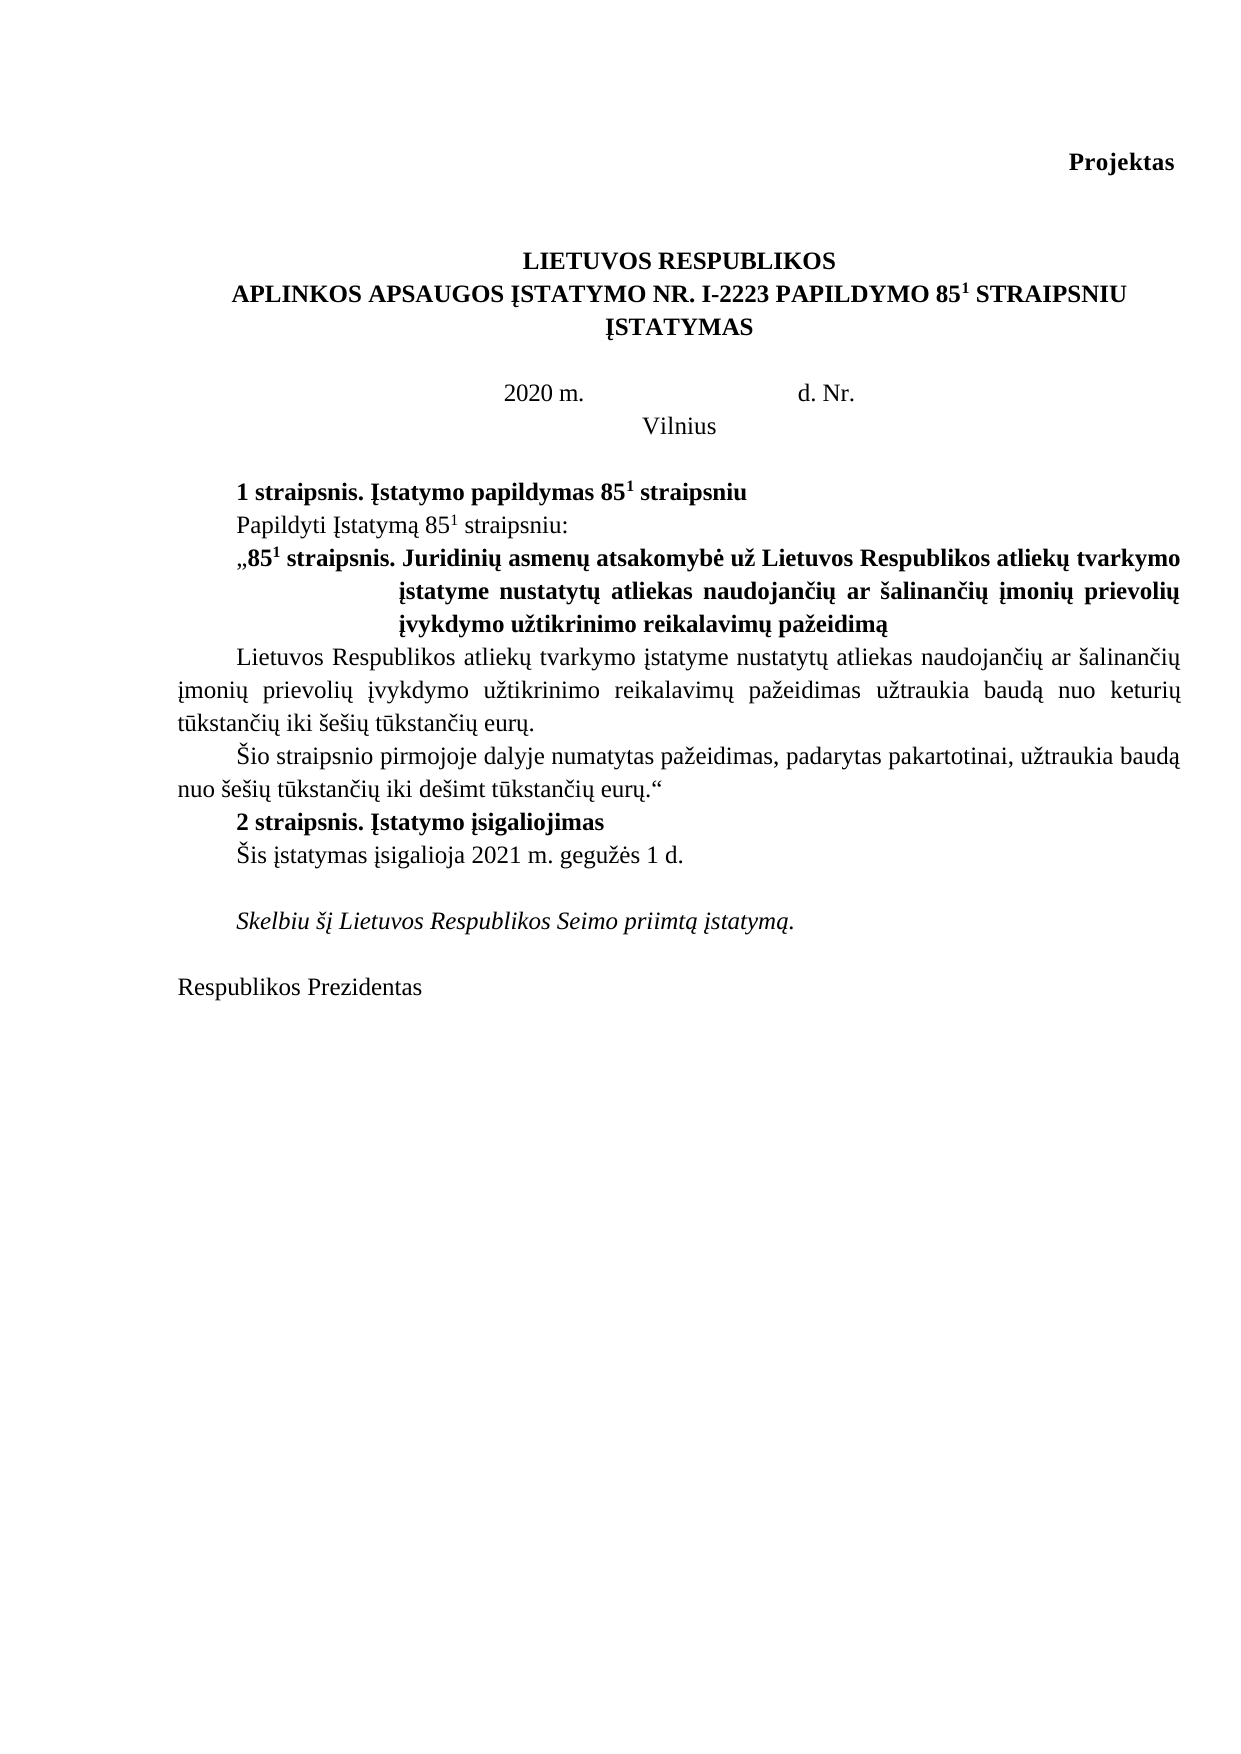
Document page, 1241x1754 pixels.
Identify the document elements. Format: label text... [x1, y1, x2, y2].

text Šis įstatymas įsigalioja 2021 m. gegužės 1 d. [177, 840, 1181, 869]
text 2 straipsnis. Įstatymo įsigaliojimas [177, 807, 1181, 836]
text LIETUVOS RESPUBLIKOS [177, 246, 1181, 275]
text Vilnius [177, 411, 1181, 440]
text Skelbiu šį Lietuvos Respublikos Seimo priimtą įstatymą. [177, 906, 1181, 935]
text 1 straipsnis. Įstatymo papildymas 851 straipsniu [177, 477, 1181, 506]
text Respublikos Prezidentas [177, 972, 1181, 1001]
text 2020 m. d. Nr. [177, 378, 1181, 407]
text Lietuvos Respublikos atliekų tvarkymo įstatyme nustatytų atliekas naudojančių ar šalinančių įmonių prievolių įvykdymo užtikrinimo reikalavimų pažeidimas užtraukia baudą nuo keturių tūkstančių iki šešių tūkstančių eurų. [177, 642, 1181, 737]
text Šio straipsnio pirmojoje dalyje numatytas pažeidimas, padarytas pakartotinai, užtraukia baudą nuo šešių tūkstančių iki dešimt tūkstančių eurų.“ [177, 741, 1181, 803]
text Projektas [930, 147, 1181, 176]
text Papildyti Įstatymą 851 straipsniu: [177, 510, 1181, 539]
text ĮSTATYMAS [177, 312, 1181, 341]
text „851 straipsnis. Juridinių asmenų atsakomybė už Lietuvos Respublikos atliekų tvarkymo įstatyme nustatytų atliekas naudojančių ar šalinančių įmonių prievolių įvykdymo užtikrinimo reikalavimų pažeidimą [236, 543, 1181, 638]
text APLINKOS APSAUGOS ĮSTATYMO NR. I-2223 PAPILDYMO 851 STRAIPSNIU [177, 279, 1181, 308]
